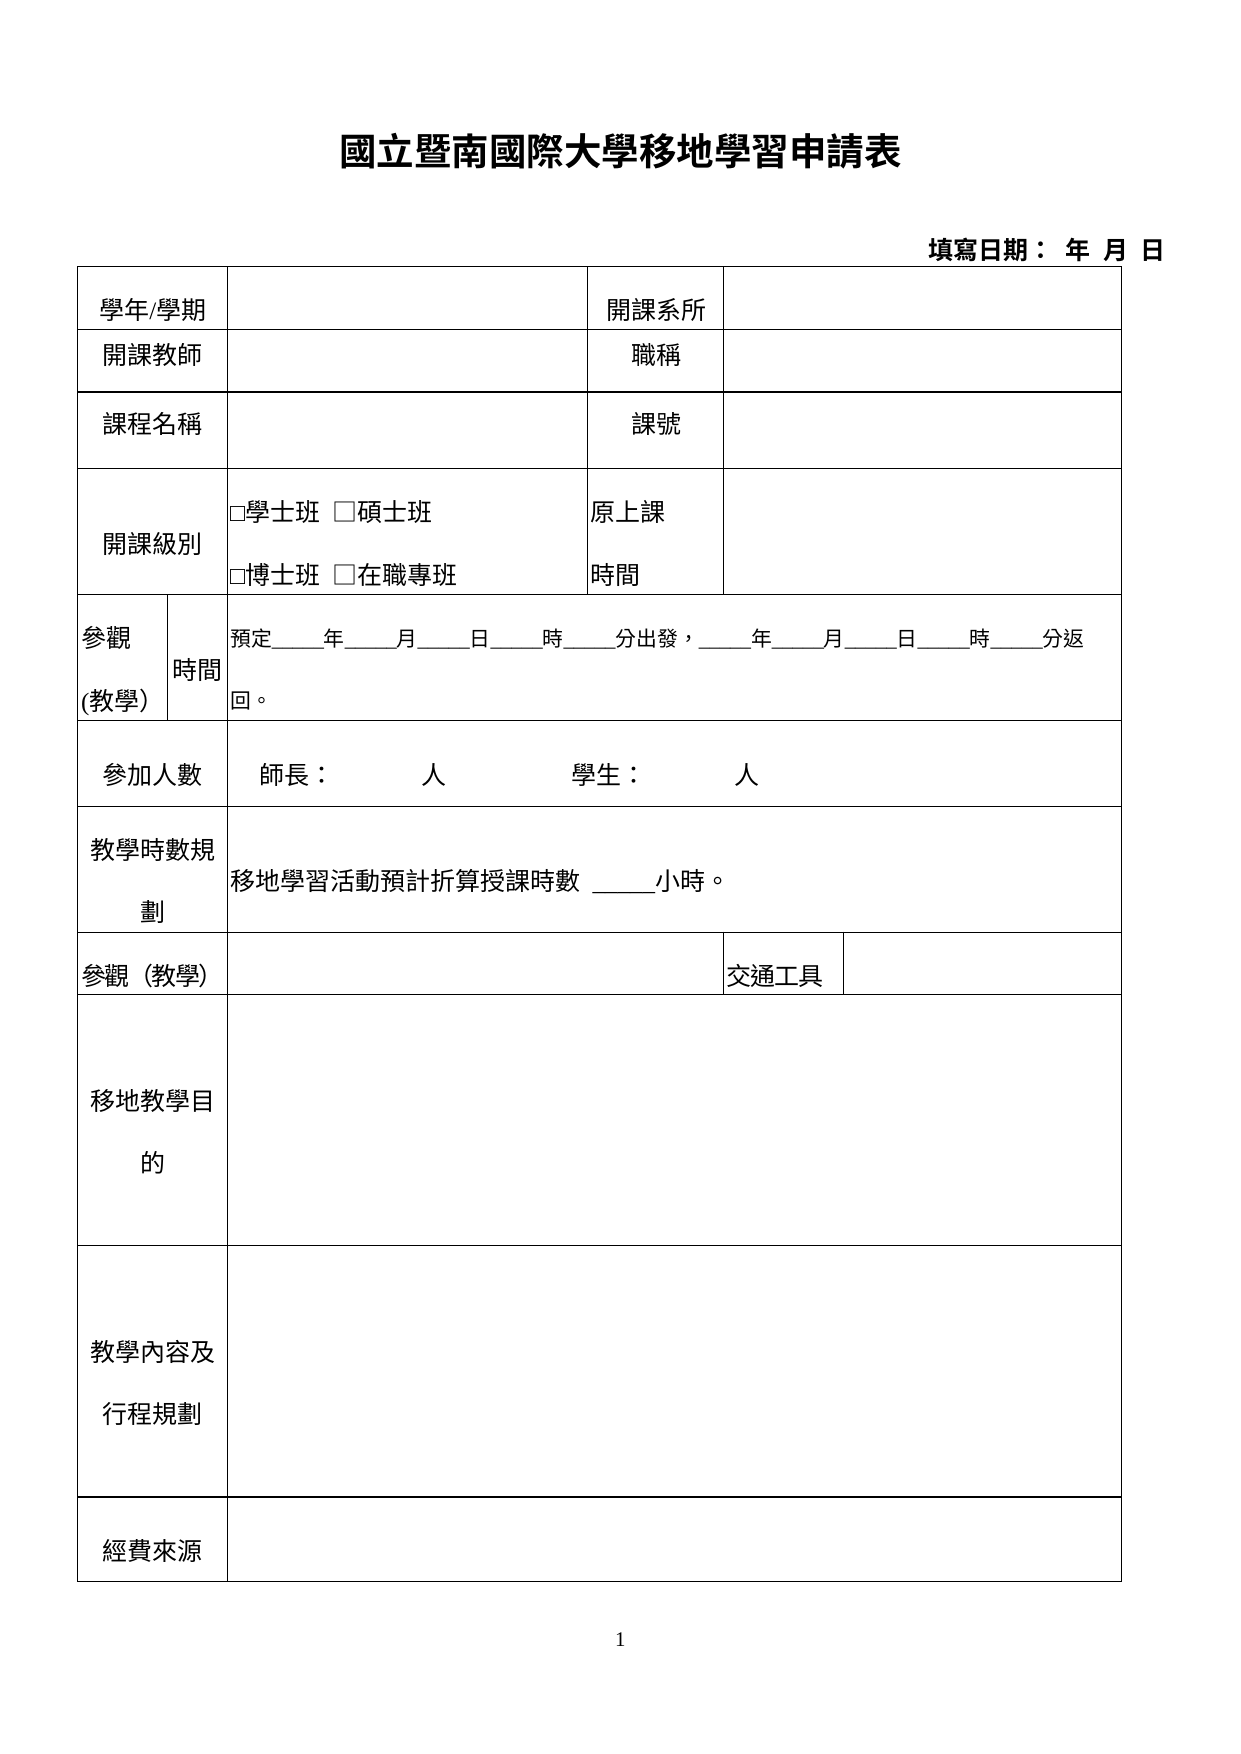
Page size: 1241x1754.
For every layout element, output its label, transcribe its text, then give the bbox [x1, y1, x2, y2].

table_cell [724, 330, 1121, 391]
table_cell [724, 469, 1121, 594]
table_cell 教學時數規劃 [78, 807, 227, 932]
table_cell 參觀 (教學） [78, 595, 167, 720]
table_cell 時間 [168, 595, 227, 720]
table_cell 開課教師 [78, 330, 227, 391]
table_cell [228, 393, 587, 468]
table_cell 參觀（教學） 機關名稱 [78, 933, 227, 994]
table_cell [844, 933, 1121, 994]
table_header 開課系所 [588, 267, 723, 329]
table_cell 開課級別 [78, 469, 227, 594]
table_cell [228, 995, 1121, 1245]
table_cell □學士班 □碩士班 □博士班 □在職專班 [228, 469, 587, 594]
table_cell 移地學習活動預計折算授課時數 _____小時。 [228, 807, 1121, 932]
table_cell 職稱 [588, 330, 723, 391]
table_header 學年/學期 [78, 267, 227, 329]
table_cell [228, 1498, 1121, 1581]
table_cell [228, 330, 587, 391]
table_cell [228, 1246, 1121, 1496]
table_cell [724, 393, 1121, 468]
table_header [724, 267, 1121, 329]
table_cell 課號 [588, 393, 723, 468]
table_cell 移地教學目的 [78, 995, 227, 1245]
table_cell 教學內容及行程規劃 [78, 1246, 227, 1496]
text 國立暨南國際大學移地學習申請表 [75, 108, 1165, 170]
table_cell 預定_____年_____月_____日_____時_____分出發，_____年_____月_____日_____時_____分返回。 [228, 595, 1121, 720]
table_header [228, 267, 587, 329]
table_cell 交通工具及數量 [724, 933, 843, 994]
text 填寫日期： 年 月 日 [75, 233, 1165, 266]
table_cell 參加人數 [78, 721, 227, 806]
table_cell 經費來源 [78, 1498, 227, 1581]
table_cell 課程名稱 [78, 393, 227, 468]
table_cell 師長： 人 學生： 人 [228, 721, 1121, 806]
table_cell 原上課 時間 [588, 469, 723, 594]
table_cell [228, 933, 723, 994]
